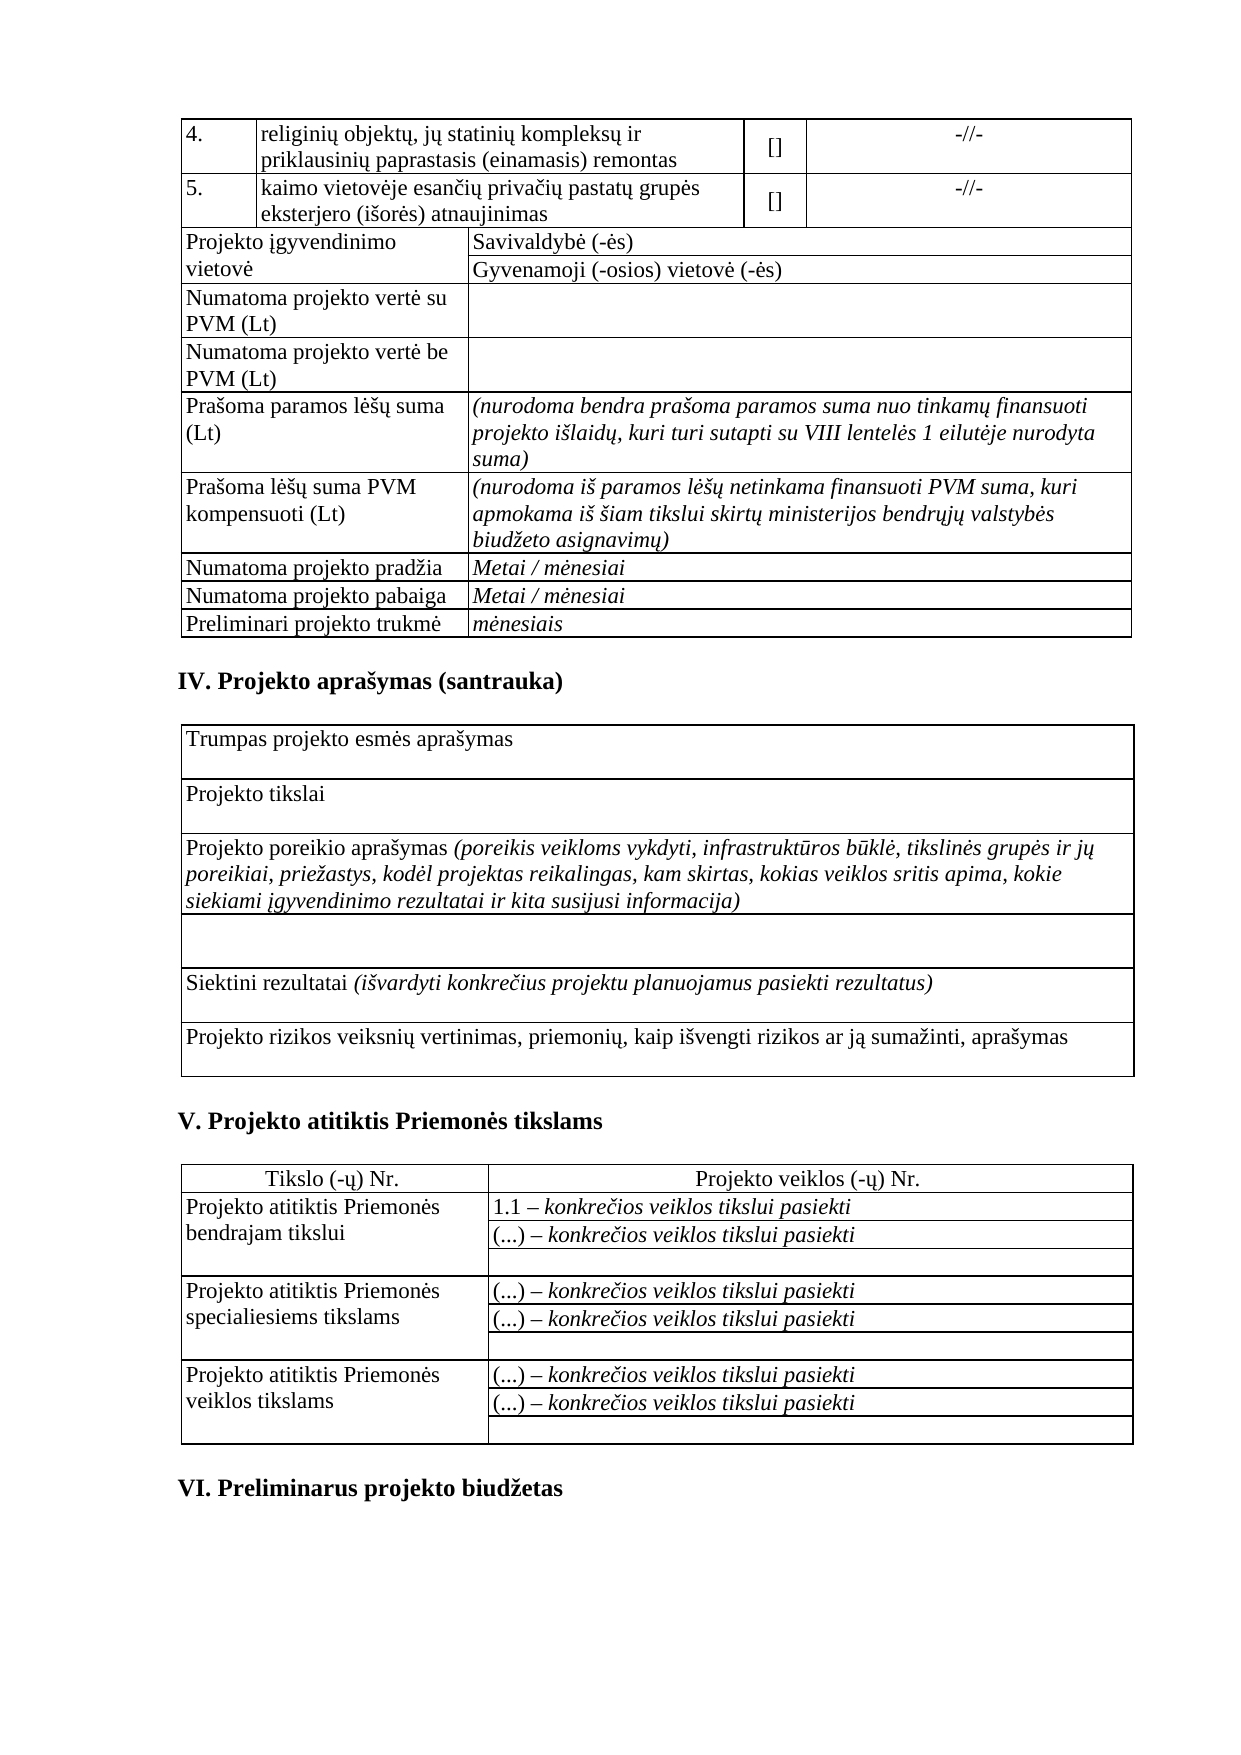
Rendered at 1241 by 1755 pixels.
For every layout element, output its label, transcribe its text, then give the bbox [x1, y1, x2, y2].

table_cell 1.1 – konkrečios veiklos tikslui pasiekti [489, 1193, 1132, 1219]
table_header Projekto veiklos (-ų) Nr. [489, 1165, 1132, 1192]
text V. Projekto atitiktis Priemonės tikslams [177, 1106, 1122, 1135]
table_cell Projekto tikslai [182, 780, 1133, 832]
table_cell religinių objektų, jų statinių kompleksų ir priklausinių paprastasis (einamasis) remontas [257, 120, 743, 172]
table_cell [][] [745, 174, 806, 227]
table_header Tikslo (-ų) Nr. [182, 1165, 488, 1192]
table_cell kaimo vietovėje esančių privačių pastatų grupės eksterjero (išorės) atnaujinimas [257, 174, 743, 227]
table_cell 4. [182, 120, 256, 172]
table_cell [469, 338, 1131, 391]
table_cell Numatoma projekto pabaiga [182, 582, 468, 608]
table_cell [182, 915, 1133, 967]
table_cell Numatoma projekto vertė be PVM (Lt) [182, 338, 468, 391]
table_cell (nurodoma iš paramos lėšų netinkama finansuoti PVM suma, kuri apmokama iš šiam tikslui skirtų ministerijos bendrųjų valstybės biudžeto asignavimų) [469, 473, 1131, 552]
table_cell (...) – konkrečios veiklos tikslui pasiekti [489, 1361, 1132, 1387]
table_cell -//- [807, 174, 1131, 227]
table_cell (...) – konkrečios veiklos tikslui pasiekti [489, 1277, 1132, 1303]
table_cell (...) – konkrečios veiklos tikslui pasiekti [489, 1221, 1132, 1247]
table_cell Preliminari projekto trukmė [182, 610, 468, 636]
table_cell Projekto atitiktis Priemonės veiklos tikslams [182, 1361, 488, 1443]
table_cell [489, 1249, 1132, 1275]
text VI. Preliminarus projekto biudžetas [177, 1473, 1122, 1502]
table_cell mėnesiais [469, 610, 1131, 636]
table_cell [][] [745, 120, 806, 172]
table_cell Metai / mėnesiai [469, 582, 1131, 608]
table_cell Savivaldybė (-ės) [469, 228, 1131, 254]
table_cell Siektini rezultatai (išvardyti konkrečius projektu planuojamus pasiekti rezultatus) [182, 969, 1133, 1022]
table_cell [489, 1417, 1132, 1443]
table_cell -//- [807, 120, 1131, 172]
table_cell Projekto rizikos veiksnių vertinimas, priemonių, kaip išvengti rizikos ar ją sumažinti, aprašymas [182, 1023, 1133, 1076]
table_cell 5. [182, 174, 256, 227]
table_cell [469, 284, 1131, 337]
table_cell Gyvenamoji (-osios) vietovė (-ės) [469, 256, 1131, 282]
table_cell Projekto atitiktis Priemonės bendrajam tikslui [182, 1193, 488, 1275]
table_cell Projekto atitiktis Priemonės specialiesiems tikslams [182, 1277, 488, 1359]
table_cell (nurodoma bendra prašoma paramos suma nuo tinkamų finansuoti projekto išlaidų, kuri turi sutapti su VIII lentelės 1 eilutėje nurodyta suma) [469, 393, 1131, 472]
table_cell Prašoma lėšų suma PVM kompensuoti (Lt) [182, 473, 468, 552]
table_cell Metai / mėnesiai [469, 554, 1131, 580]
table_header Trumpas projekto esmės aprašymas [182, 726, 1133, 778]
table_cell Projekto įgyvendinimo vietovė [182, 228, 468, 282]
table_cell Prašoma paramos lėšų suma (Lt) [182, 393, 468, 472]
table_cell Numatoma projekto vertė su PVM (Lt) [182, 284, 468, 337]
table_cell [489, 1333, 1132, 1359]
table_cell (...) – konkrečios veiklos tikslui pasiekti [489, 1305, 1132, 1331]
table_cell Projekto poreikio aprašymas (poreikis veikloms vykdyti, infrastruktūros būklė, tikslinės grupės ir jų poreikiai, priežastys, kodėl projektas reikalingas, kam skirtas, kokias veiklos sritis apima, kokie siekiami įgyvendinimo rezultatai ir kita susijusi informacija) [182, 834, 1133, 913]
table_cell Numatoma projekto pradžia [182, 554, 468, 580]
text IV. Projekto aprašymas (santrauka) [177, 666, 1122, 695]
table_cell (...) – konkrečios veiklos tikslui pasiekti [489, 1389, 1132, 1415]
